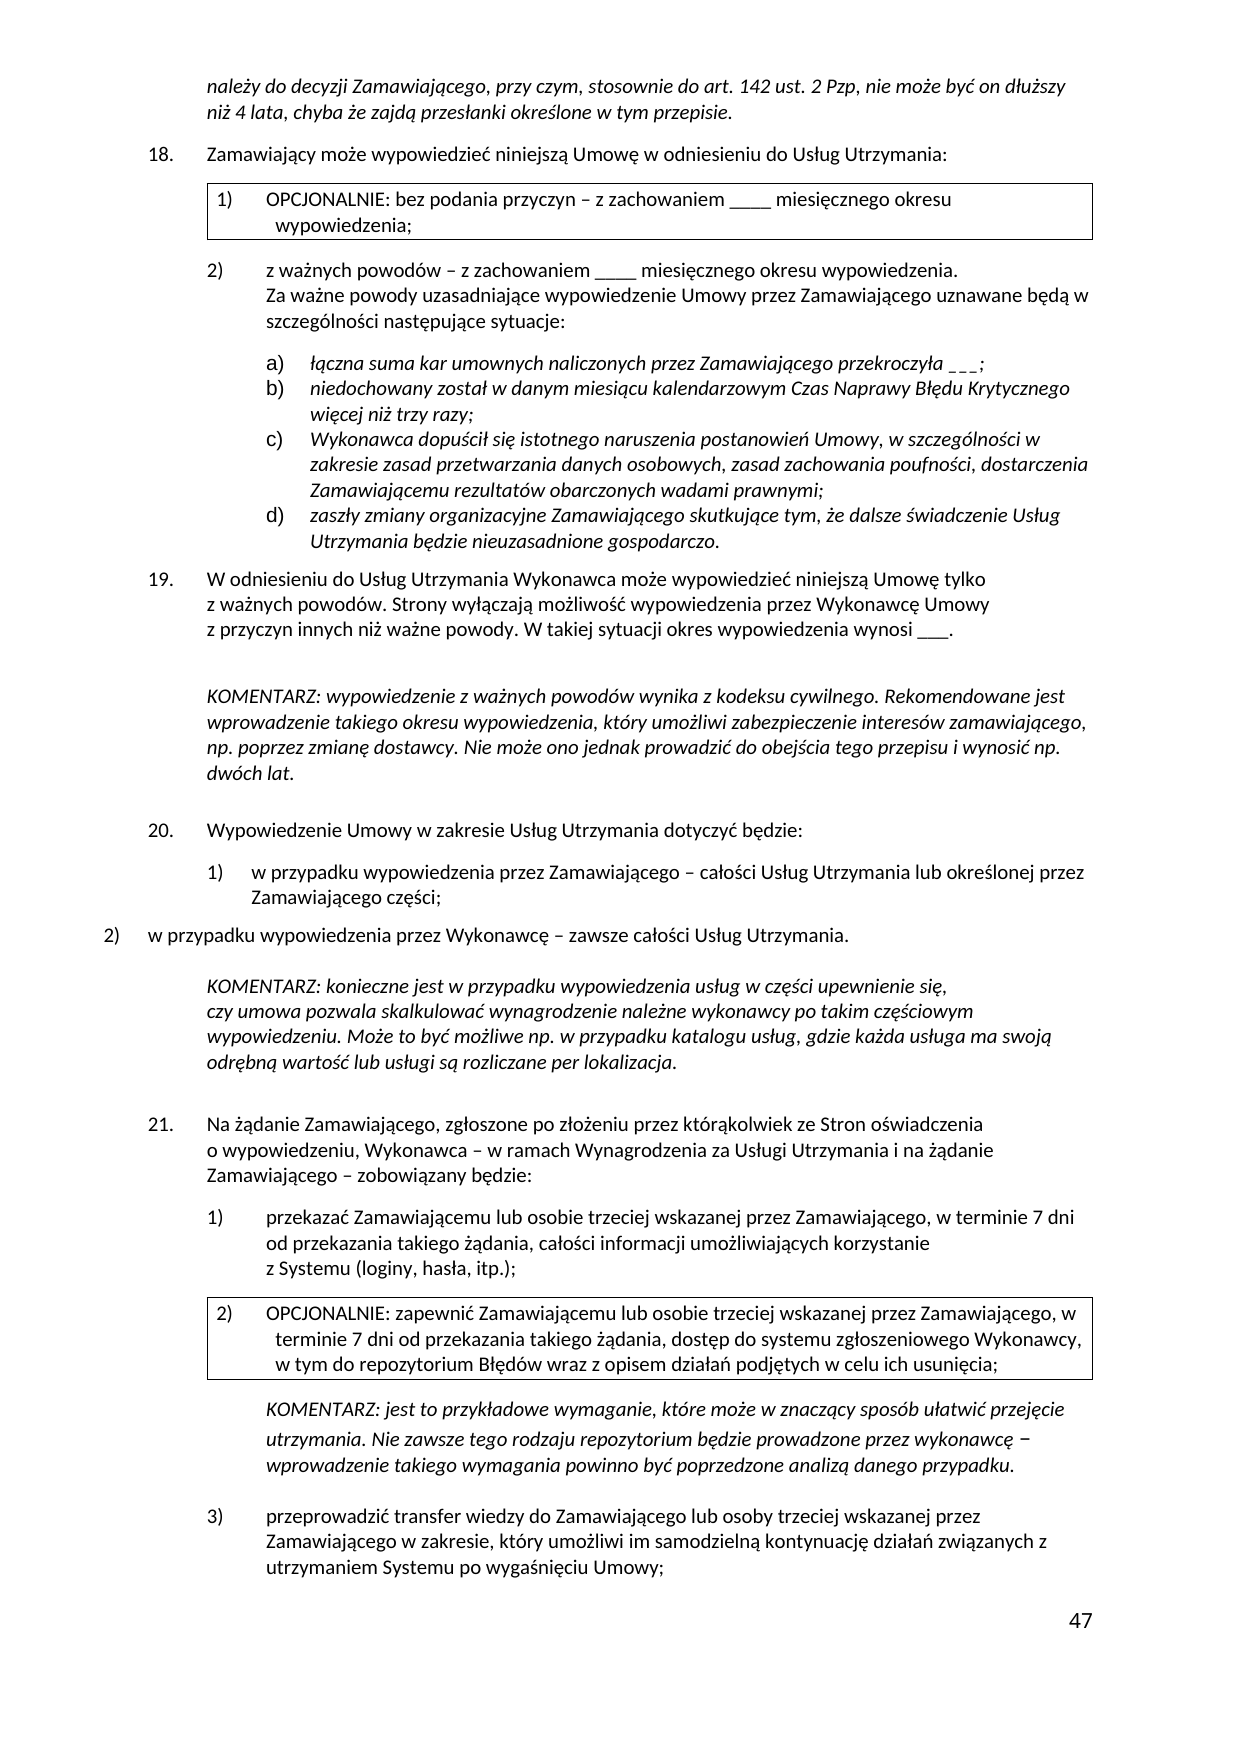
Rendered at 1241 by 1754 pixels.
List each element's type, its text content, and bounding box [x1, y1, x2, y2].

list w przypadku wypowiedzenia przez Zamawiającego – całości Usług Utrzymania lub określonej przez Zamawiającego części; [207, 859, 1093, 910]
list OPCJONALNIE: zapewnić Zamawiającemu lub osobie trzeciej wskazanej przez Zamawiającego, w terminie 7 dni od przekazania takiego żądania, dostęp do systemu zgłoszeniowego Wykonawcy, w tym do repozytorium Błędów wraz z opisem działań podjętych w celu ich usunięcia; [208, 1298, 1092, 1379]
list niedochowany został w danym miesiącu kalendarzowym Czas Naprawy Błędu Krytycznego więcej niż trzy razy; [266, 375, 1093, 426]
list OPCJONALNIE: bez podania przyczyn – z zachowaniem ____ miesięcznego okresu wypowiedzenia; [208, 184, 1092, 239]
list zaszły zmiany organizacyjne Zamawiającego skutkujące tym, że dalsze świadczenie Usług Utrzymania będzie nieuzasadnione gospodarczo. [266, 502, 1093, 553]
list łączna suma kar umownych naliczonych przez Zamawiającego przekroczyła ___; [266, 350, 1093, 375]
list Wypowiedzenie Umowy w zakresie Usług Utrzymania dotyczyć będzie: [148, 817, 1093, 842]
text KOMENTARZ: wypowiedzenie z ważnych powodów wynika z kodeksu cywilnego. Rekomendowane jest wprowadzenie takiego okresu wypowiedzenia, który umożliwi zabezpieczenie interesów zamawiającego, np. poprzez zmianę dostawcy. Nie może ono jednak prowadzić do obejścia tego przepisu i wynosić np. dwóch lat. [207, 684, 1093, 785]
text należy do decyzji Zamawiającego, przy czym, stosownie do art. 142 ust. 2 Pzp, nie może być on dłuższy niż 4 lata, chyba że zajdą przesłanki określone w tym przepisie. [207, 74, 1093, 124]
list Zamawiający może wypowiedzieć niniejszą Umowę w odniesieniu do Usług Utrzymania: [148, 141, 1093, 167]
list z ważnych powodów – z zachowaniem ____ miesięcznego okresu wypowiedzenia. Za ważne powody uzasadniające wypowiedzenie Umowy przez Zamawiającego uznawane będą w szczególności następujące sytuacje: [207, 257, 1093, 333]
list przeprowadzić transfer wiedzy do Zamawiającego lub osoby trzeciej wskazanej przez Zamawiającego w zakresie, który umożliwi im samodzielną kontynuację działań związanych z utrzymaniem Systemu po wygaśnięciu Umowy; [207, 1503, 1093, 1579]
list Na żądanie Zamawiającego, zgłoszone po złożeniu przez którąkolwiek ze Stron oświadczenia o wypowiedzeniu, Wykonawca – w ramach Wynagrodzenia za Usługi Utrzymania i na żądanie Zamawiającego – zobowiązany będzie: [148, 1111, 1093, 1188]
text KOMENTARZ: konieczne jest w przypadku wypowiedzenia usług w części upewnienie się, czy umowa pozwala skalkulować wynagrodzenie należne wykonawcy po takim częściowym wypowiedzeniu. Może to być możliwe np. w przypadku katalogu usług, gdzie każda usługa ma swoją odrębną wartość lub usługi są rozliczane per lokalizacja. [207, 973, 1093, 1074]
list W odniesieniu do Usług Utrzymania Wykonawca może wypowiedzieć niniejszą Umowę tylko z ważnych powodów. Strony wyłączają możliwość wypowiedzenia przez Wykonawcę Umowy z przyczyn innych niż ważne powody. W takiej sytuacji okres wypowiedzenia wynosi ___. [148, 566, 1093, 642]
text KOMENTARZ: jest to przykładowe wymaganie, które może w znaczący sposób ułatwić przejęcie utrzymania. Nie zawsze tego rodzaju repozytorium będzie prowadzone przez wykonawcę – wprowadzenie takiego wymagania powinno być poprzedzone analizą danego przypadku. [266, 1396, 1093, 1478]
list w przypadku wypowiedzenia przez Wykonawcę – zawsze całości Usług Utrzymania. [103, 922, 1093, 948]
list Wykonawca dopuścił się istotnego naruszenia postanowień Umowy, w szczególności w zakresie zasad przetwarzania danych osobowych, zasad zachowania poufności, dostarczenia Zamawiającemu rezultatów obarczonych wadami prawnymi; [266, 426, 1093, 502]
list przekazać Zamawiającemu lub osobie trzeciej wskazanej przez Zamawiającego, w terminie 7 dni od przekazania takiego żądania, całości informacji umożliwiających korzystanie z Systemu (loginy, hasła, itp.); [207, 1204, 1093, 1281]
